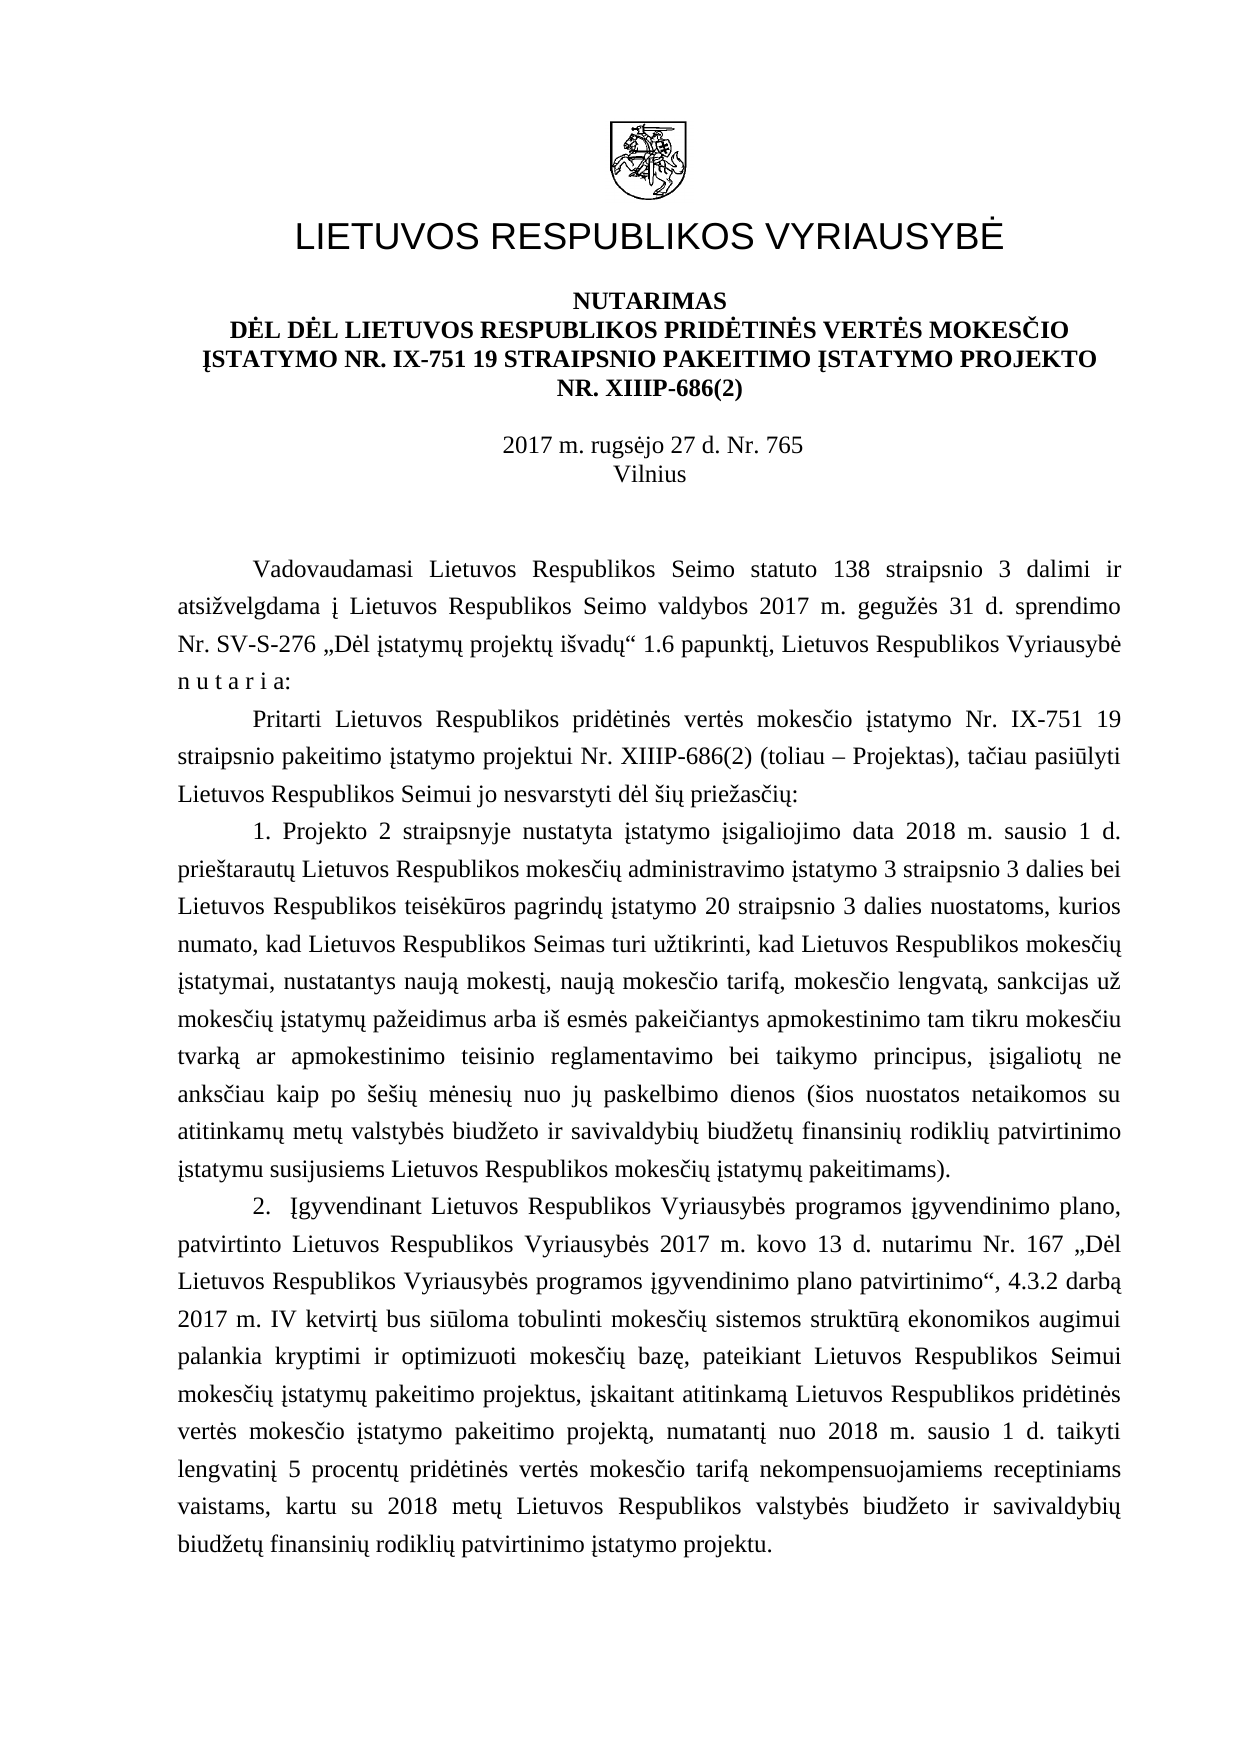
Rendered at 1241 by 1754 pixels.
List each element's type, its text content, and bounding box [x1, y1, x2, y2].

text DĖL DĖL LIETUVOS RESPUBLIKOS PRIDĖTINĖS VERTĖS MOKESČIO ĮSTATYMO NR. IX-751 19 STRAIPSNIO PAKEITIMO ĮSTATYMO PROJEKTO NR. XIIIP-686(2) [177, 315, 1122, 401]
text Pritarti Lietuvos Respublikos pridėtinės vertės mokesčio įstatymo Nr. IX-751 19 straipsnio pakeitimo įstatymo projektui Nr. XIIIP-686(2) (toliau – Projektas), tačiau pasiūlyti Lietuvos Respublikos Seimui jo nesvarstyti dėl šių priežasčių: [177, 695, 1122, 808]
text 2017 m. rugsėjo 27 d. Nr. 765 [177, 430, 1122, 459]
text Vadovaudamasi Lietuvos Respublikos Seimo statuto 138 straipsnio 3 dalimi ir atsižvelgdama į Lietuvos Respublikos Seimo valdybos 2017 m. gegužės 31 d. sprendimo Nr. SV-S-276 „Dėl įstatymų projektų išvadų“ 1.6 papunktį, Lietuvos Respublikos Vyriausybė n u t a r i a: [177, 545, 1122, 695]
text 1. Projekto 2 straipsnyje nustatyta įstatymo įsigaliojimo data 2018 m. sausio 1 d. prieštarautų Lietuvos Respublikos mokesčių administravimo įstatymo 3 straipsnio 3 dalies bei Lietuvos Respublikos teisėkūros pagrindų įstatymo 20 straipsnio 3 dalies nuostatoms, kurios numato, kad Lietuvos Respublikos Seimas turi užtikrinti, kad Lietuvos Respublikos mokesčių įstatymai, nustatantys naują mokestį, naują mokesčio tarifą, mokesčio lengvatą, sankcijas už mokesčių įstatymų pažeidimus arba iš esmės pakeičiantys apmokestinimo tam tikru mokesčiu tvarką ar apmokestinimo teisinio reglamentavimo bei taikymo principus, įsigaliotų ne anksčiau kaip po šešių mėnesių nuo jų paskelbimo dienos (šios nuostatos netaikomos su atitinkamų metų valstybės biudžeto ir savivaldybių biudžetų finansinių rodiklių patvirtinimo įstatymu susijusiems Lietuvos Respublikos mokesčių įstatymų pakeitimams). [177, 808, 1122, 1183]
text Lietuvos Respublikos Vyriausybė [177, 214, 1122, 258]
text Vilnius [177, 459, 1122, 488]
text 2. Įgyvendinant Lietuvos Respublikos Vyriausybės programos įgyvendinimo plano, patvirtinto Lietuvos Respublikos Vyriausybės 2017 m. kovo 13 d. nutarimu Nr. 167 „Dėl Lietuvos Respublikos Vyriausybės programos įgyvendinimo plano patvirtinimo“, 4.3.2 darbą 2017 m. IV ketvirtį bus siūloma tobulinti mokesčių sistemos struktūrą ekonomikos augimui palankia kryptimi ir optimizuoti mokesčių bazę, pateikiant Lietuvos Respublikos Seimui mokesčių įstatymų pakeitimo projektus, įskaitant atitinkamą Lietuvos Respublikos pridėtinės vertės mokesčio įstatymo pakeitimo projektą, numatantį nuo 2018 m. sausio 1 d. taikyti lengvatinį 5 procentų pridėtinės vertės mokesčio tarifą nekompensuojamiems receptiniams vaistams, kartu su 2018 metų Lietuvos Respublikos valstybės biudžeto ir savivaldybių biudžetų finansinių rodiklių patvirtinimo įstatymo projektu. [177, 1183, 1122, 1558]
text nutarimas [177, 286, 1122, 315]
